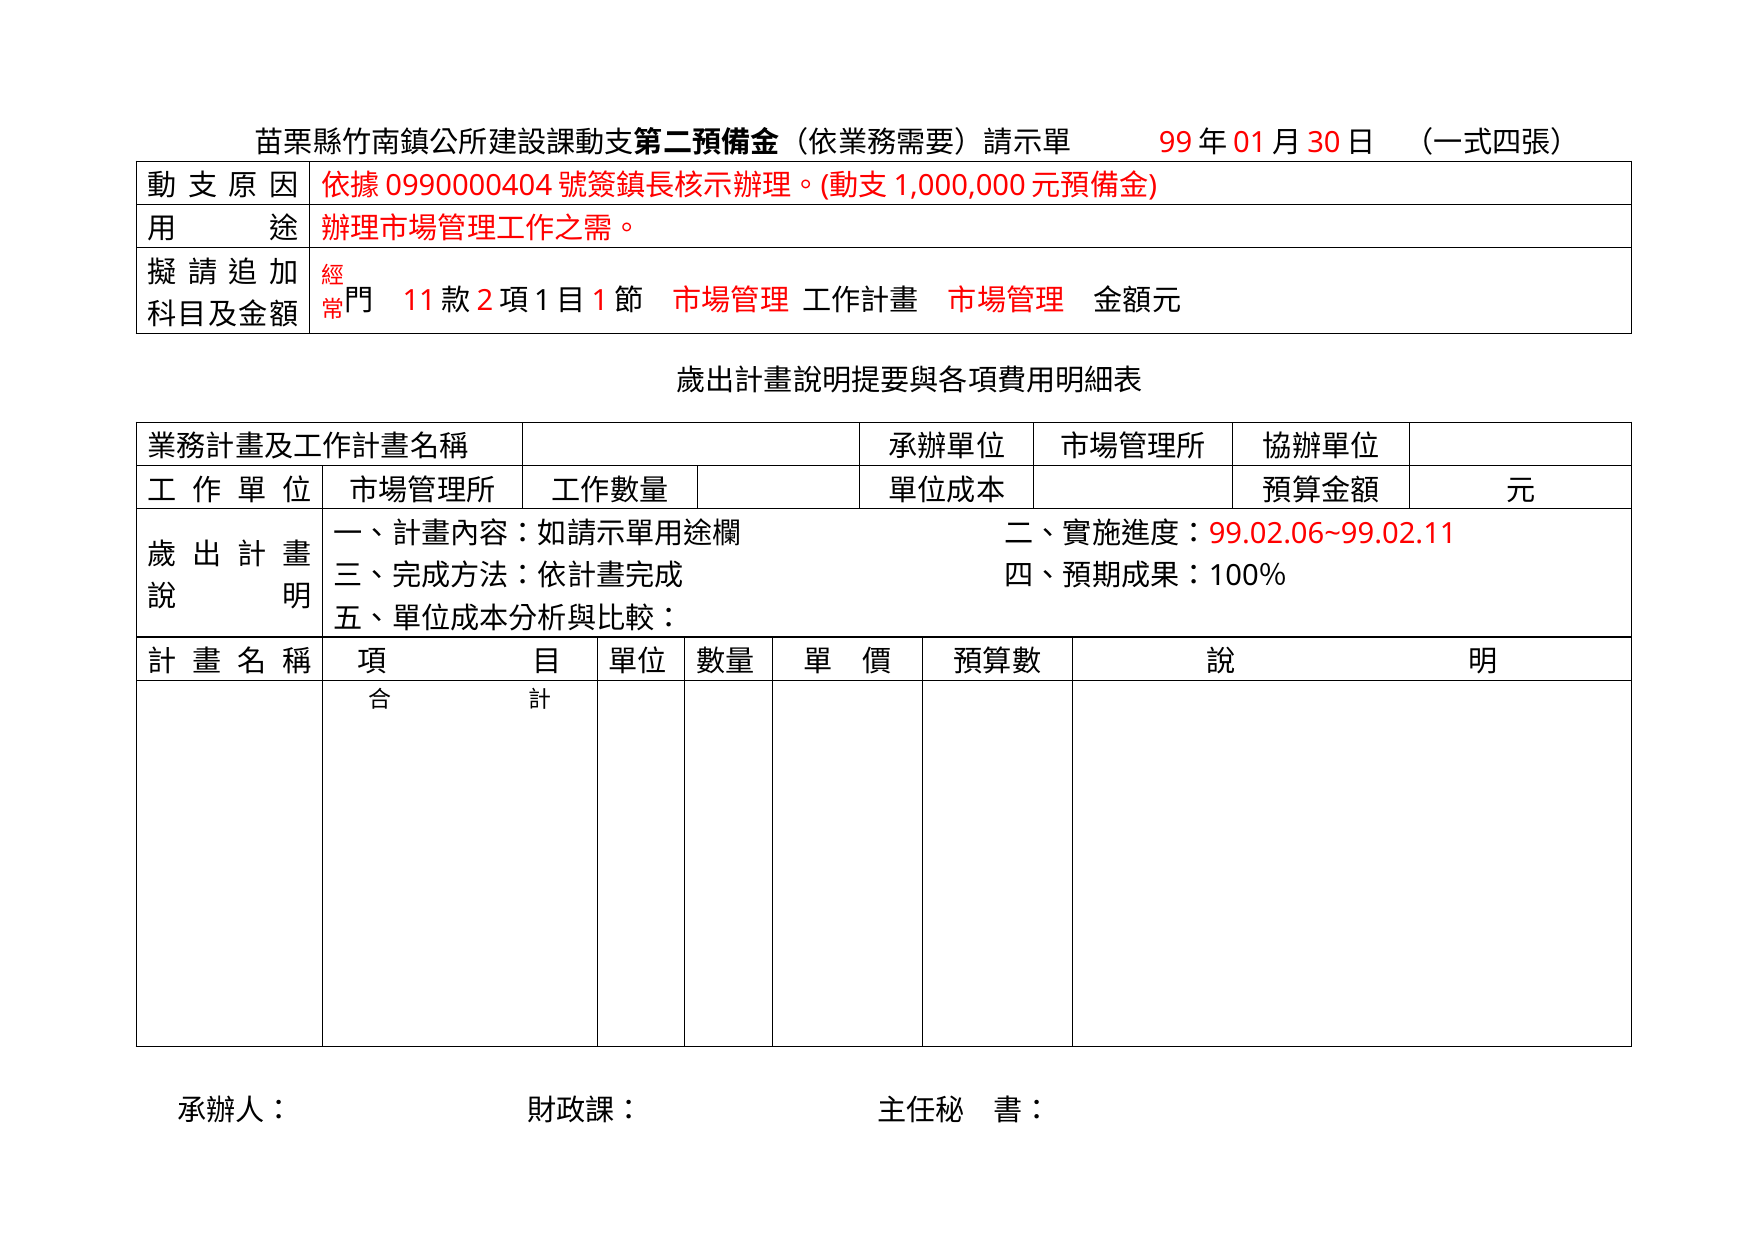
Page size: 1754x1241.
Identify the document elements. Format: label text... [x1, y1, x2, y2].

table_header [523, 423, 859, 465]
table_cell 市場管理所 [323, 466, 522, 508]
table_cell 項 目 [323, 638, 597, 680]
table_cell [1034, 466, 1232, 508]
table_cell 一、計畫內容：如請示單用途欄 二、實施進度：99.02.06~99.02.11 三、完成方法：依計晝完成 四、預期成果：100％ 五、單位成本分析與比較： [323, 509, 1631, 636]
table_cell 計畫名稱 [137, 638, 322, 680]
table_cell 用途 [137, 205, 309, 247]
table_cell [923, 681, 1072, 1046]
table_cell 工作數量 [523, 466, 697, 508]
table_header 市場管理所 [1034, 423, 1232, 465]
table_cell [698, 466, 859, 508]
table_header [1410, 423, 1631, 465]
table_cell 單 價 [773, 638, 922, 680]
table_header 承辦單位 [860, 423, 1033, 465]
table_cell 合 計 [323, 681, 597, 1046]
table_cell [1073, 681, 1631, 1046]
table_cell [598, 681, 684, 1046]
table_cell 經常門 11款2項1目1節 市場管理 工作計畫 市場管理 金額元 [310, 248, 1631, 333]
table_cell 數量 [685, 638, 772, 680]
table_header 依據0990000404號簽鎮長核示辦理。(動支1,000,000元預備金) [310, 162, 1631, 204]
table_cell 工作單位 [137, 466, 322, 508]
table_cell 單位 [598, 638, 684, 680]
table_header 業務計畫及工作計晝名稱 [137, 423, 522, 465]
text 承辦人： 財政課： 主任秘 書： [148, 1086, 1671, 1129]
text 苗栗縣竹南鎮公所建設課動支第二預備金（依業務需要）請示單 99年01月30日 （一式四張） [148, 118, 1671, 161]
table_cell [773, 681, 922, 1046]
table_cell [137, 681, 322, 1046]
table_cell 擬請追加 科目及金額 [137, 248, 309, 333]
table_cell 元 [1410, 466, 1631, 508]
table_cell 預算金額 [1233, 466, 1409, 508]
table_cell 單位成本 [860, 466, 1033, 508]
text 歲出計畫說明提要與各項費用明細表 [148, 357, 1671, 399]
table_cell 辦理市場管理工作之需。 [310, 205, 1631, 247]
table_header 協辦單位 [1233, 423, 1409, 465]
table_cell 歲出計畫 說 明 [137, 509, 322, 636]
table_cell 說 明 [1073, 638, 1631, 680]
table_cell [685, 681, 772, 1046]
table_cell 預算數 [923, 638, 1072, 680]
table_header 動支原因 [137, 162, 309, 204]
